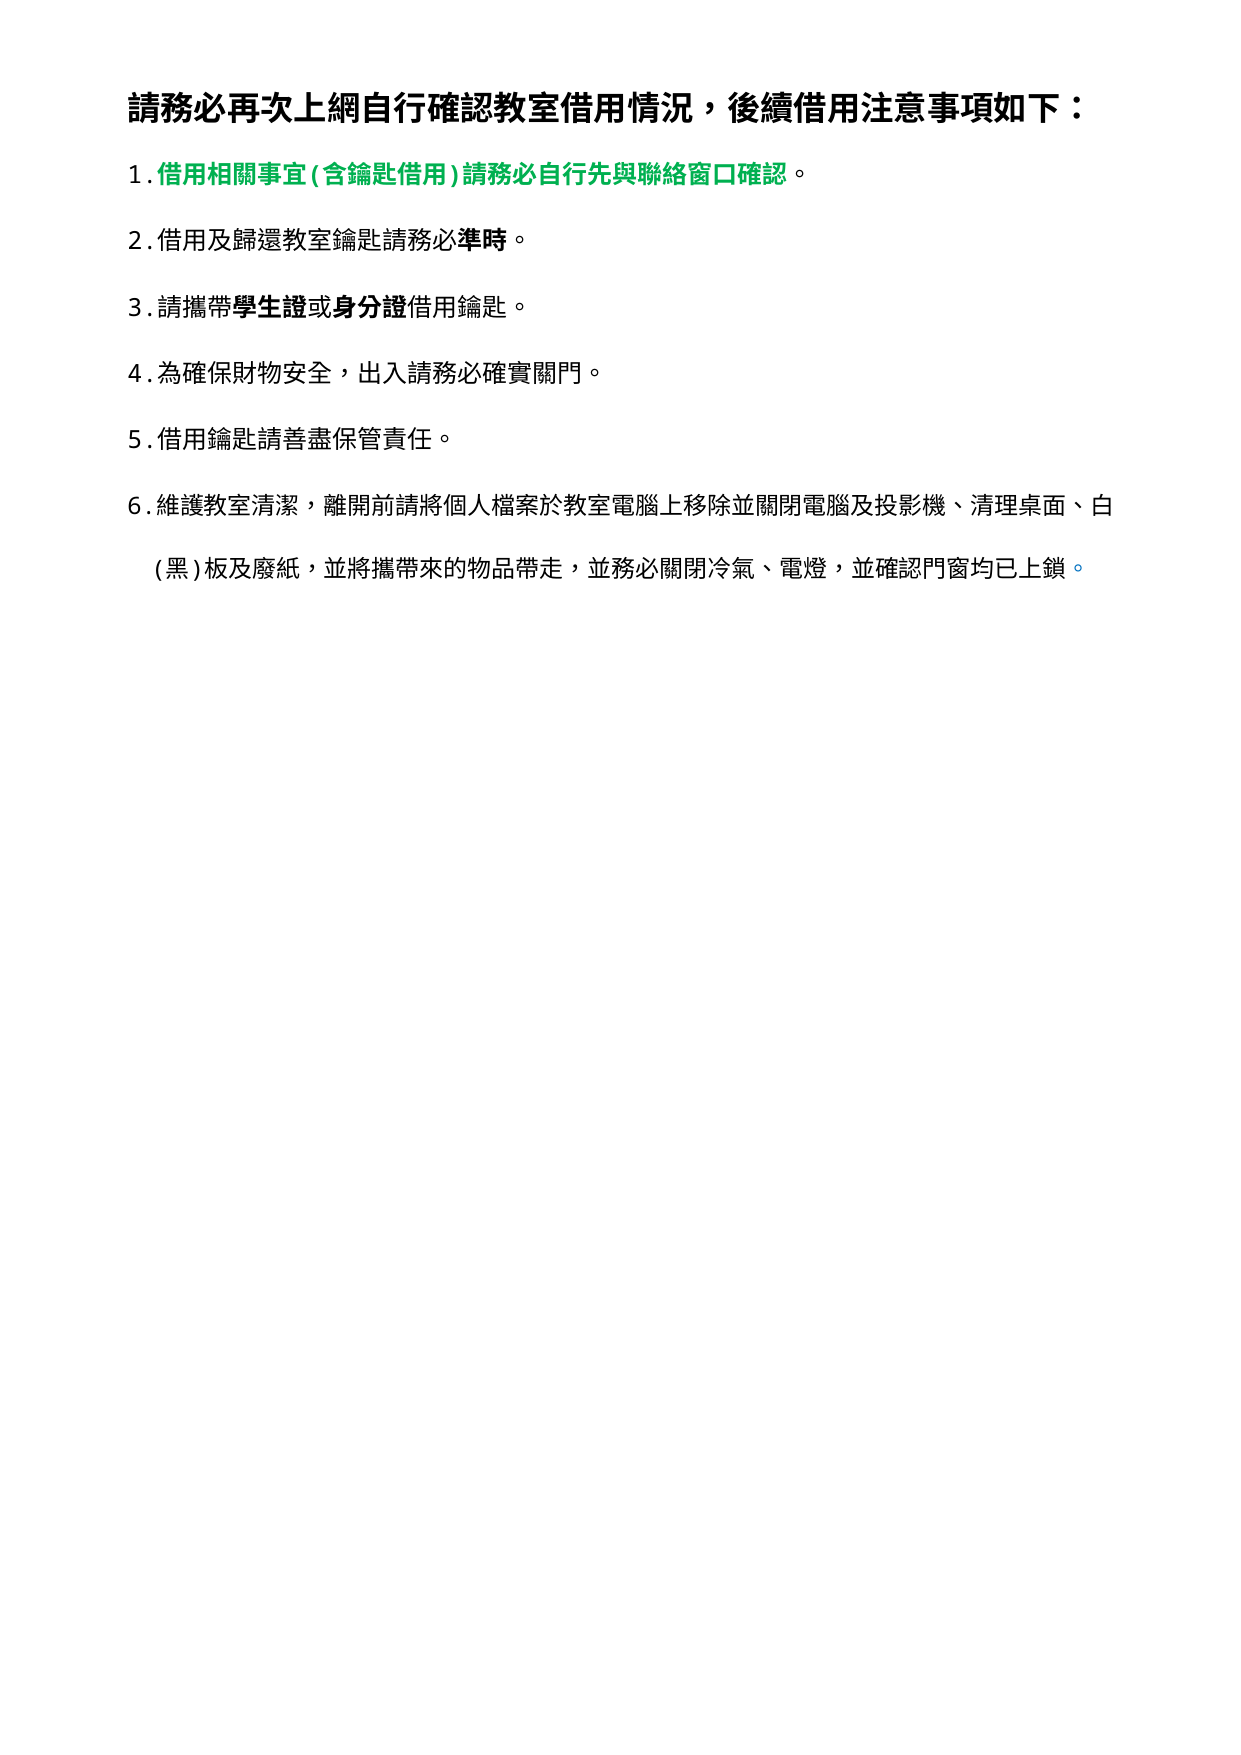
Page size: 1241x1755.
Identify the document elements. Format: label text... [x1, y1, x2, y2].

text 6.維護教室清潔，離開前請將個人檔案於教室電腦上移除並關閉電腦及投影機、清理桌面、白(黑)板及廢紙，並將攜帶來的物品帶走，並務必關閉冷氣、電燈，並確認門窗均已上鎖。 [127, 463, 1128, 588]
text 3.請攜帶學生證或身分證借用鑰匙。 [127, 263, 1128, 326]
text 請務必再次上網自行確認教室借用情況，後續借用注意事項如下： [127, 64, 1128, 127]
text 5.借用鑰匙請善盡保管責任。 [127, 396, 1128, 459]
text 1.借用相關事宜(含鑰匙借用)請務必自行先與聯絡窗口確認。 [127, 131, 1128, 193]
text 2.借用及歸還教室鑰匙請務必準時。 [127, 197, 1128, 260]
text 4.為確保財物安全，出入請務必確實關門。 [127, 330, 1128, 392]
